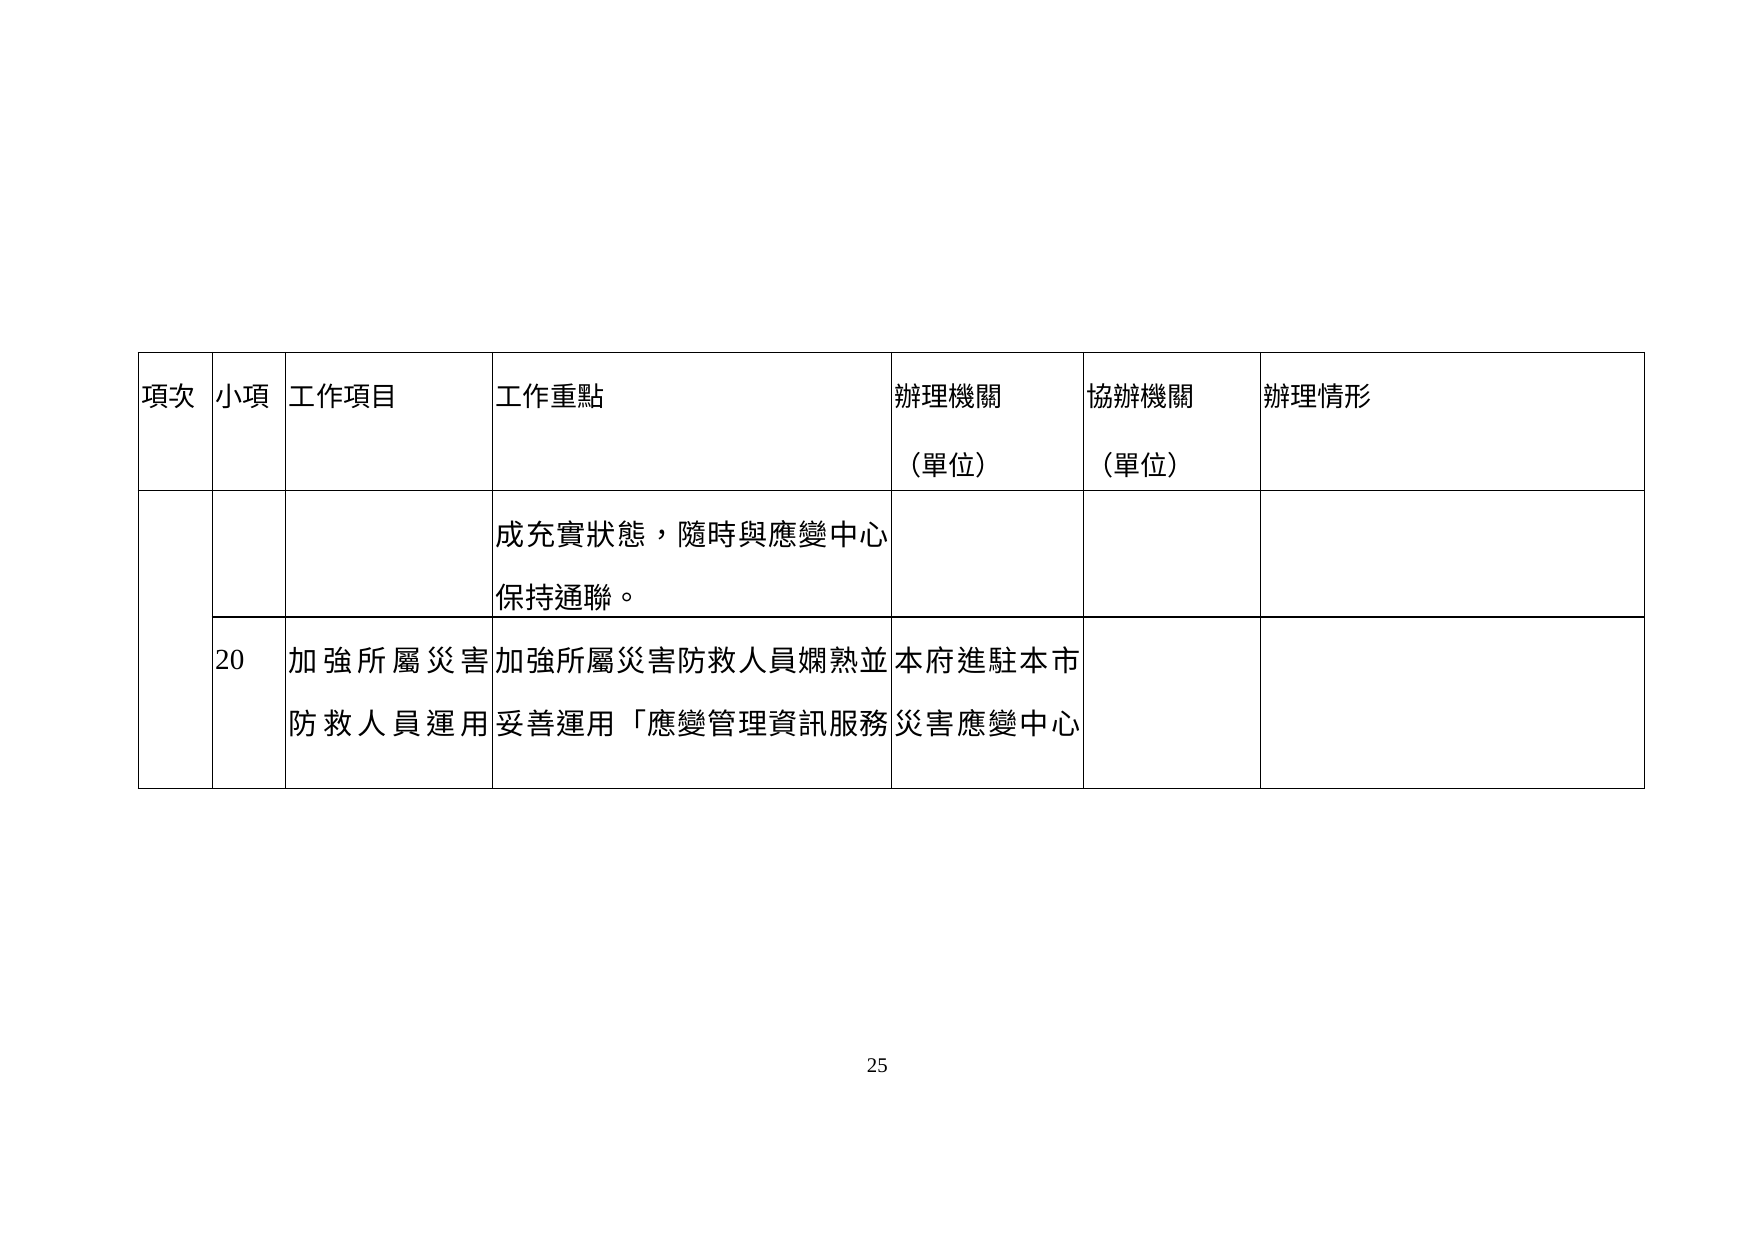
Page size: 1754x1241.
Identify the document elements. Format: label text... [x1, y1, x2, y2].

table_cell 加強所屬災害防救人員運用 [286, 618, 492, 788]
table_cell [1261, 618, 1644, 788]
table_header 工作重點 [493, 353, 891, 490]
table_header 協辦機關 （單位） [1084, 353, 1260, 490]
table_header 辦理情形 [1261, 353, 1644, 490]
table_header 項次 [139, 353, 212, 490]
table_cell [139, 491, 212, 788]
table_cell [892, 491, 1083, 616]
table_header 小項 [213, 353, 285, 490]
table_cell 成充實狀態，隨時與應變中心保持通聯。 [493, 491, 891, 616]
table_cell [286, 491, 492, 616]
table_cell [1084, 491, 1260, 616]
table_cell 20 [213, 618, 285, 788]
table_header 辦理機關 （單位） [892, 353, 1083, 490]
table_cell [1084, 618, 1260, 788]
table_cell 加強所屬災害防救人員嫻熟並妥善運用「應變管理資訊服務 [493, 618, 891, 788]
table_cell [1261, 491, 1644, 616]
table_cell 本府進駐本市災害應變中心 [892, 618, 1083, 788]
table_header 工作項目 [286, 353, 492, 490]
table_cell [213, 491, 285, 616]
